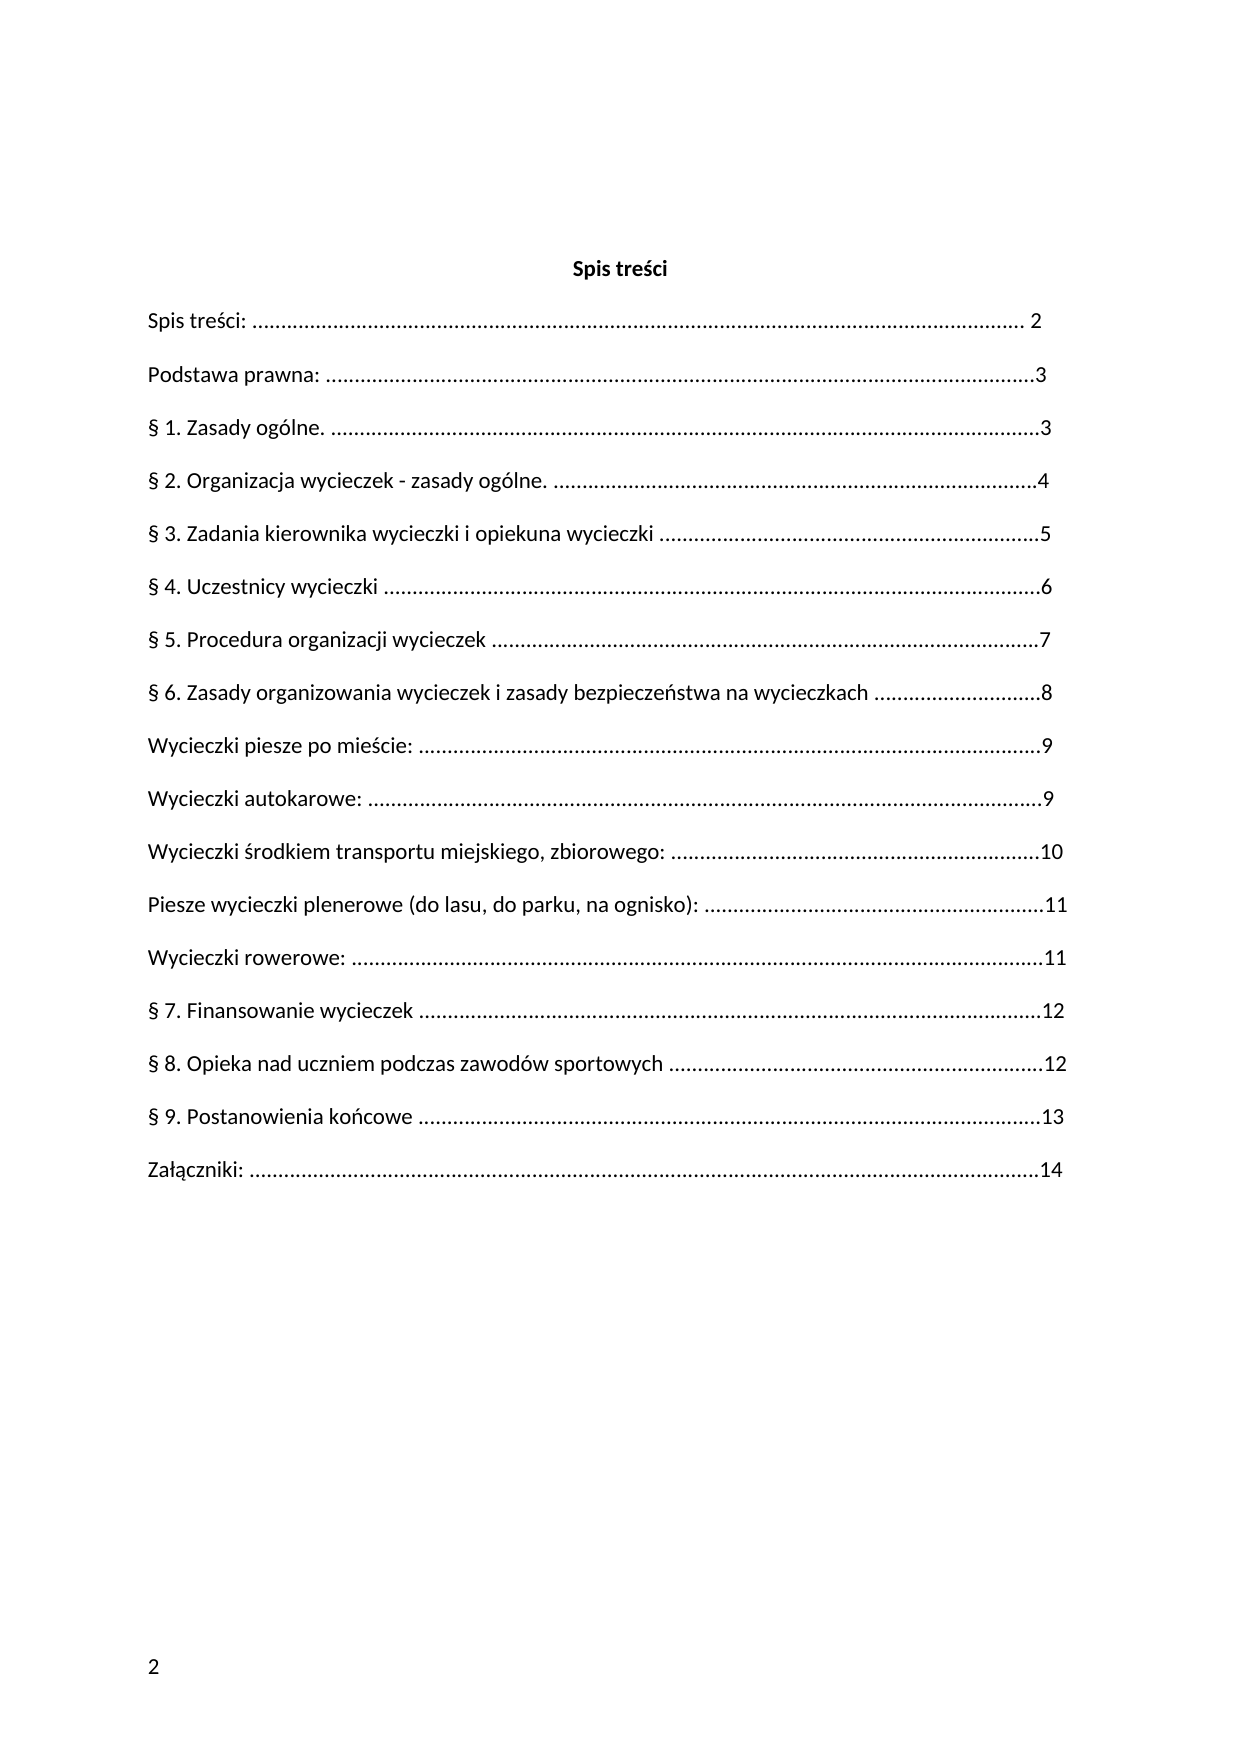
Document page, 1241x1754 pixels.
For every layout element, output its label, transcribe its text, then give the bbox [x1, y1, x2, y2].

text Podstawa prawna: ...........................................................................................................................3 [148, 360, 1093, 388]
text § 7. Finansowanie wycieczek ............................................................................................................12 [148, 996, 1093, 1024]
text Wycieczki piesze po mieście: ............................................................................................................9 [148, 731, 1093, 759]
text § 2. Organizacja wycieczek - zasady ogólne. ....................................................................................4 [148, 466, 1093, 494]
text Spis treści: ...................................................................................................................................... 2 [148, 307, 1093, 335]
text Wycieczki rowerowe: ........................................................................................................................11 [148, 943, 1093, 971]
text § 8. Opieka nad uczniem podczas zawodów sportowych .................................................................12 [148, 1049, 1093, 1077]
text Piesze wycieczki plenerowe (do lasu, do parku, na ognisko): ...........................................................11 [148, 890, 1093, 918]
text Wycieczki środkiem transportu miejskiego, zbiorowego: ................................................................10 [148, 837, 1093, 865]
text § 6. Zasady organizowania wycieczek i zasady bezpieczeństwa na wycieczkach .............................8 [148, 678, 1093, 706]
text § 4. Uczestnicy wycieczki ..................................................................................................................6 [148, 572, 1093, 600]
text Wycieczki autokarowe: .....................................................................................................................9 [148, 784, 1093, 812]
text § 9. Postanowienia końcowe ............................................................................................................13 [148, 1102, 1093, 1130]
text Spis treści [148, 254, 1093, 282]
text § 3. Zadania kierownika wycieczki i opiekuna wycieczki ..................................................................5 [148, 519, 1093, 547]
text § 5. Procedura organizacji wycieczek ...............................................................................................7 [148, 625, 1093, 653]
text § 1. Zasady ogólne. ...........................................................................................................................3 [148, 413, 1093, 441]
text Załączniki: .........................................................................................................................................14 [148, 1155, 1093, 1183]
